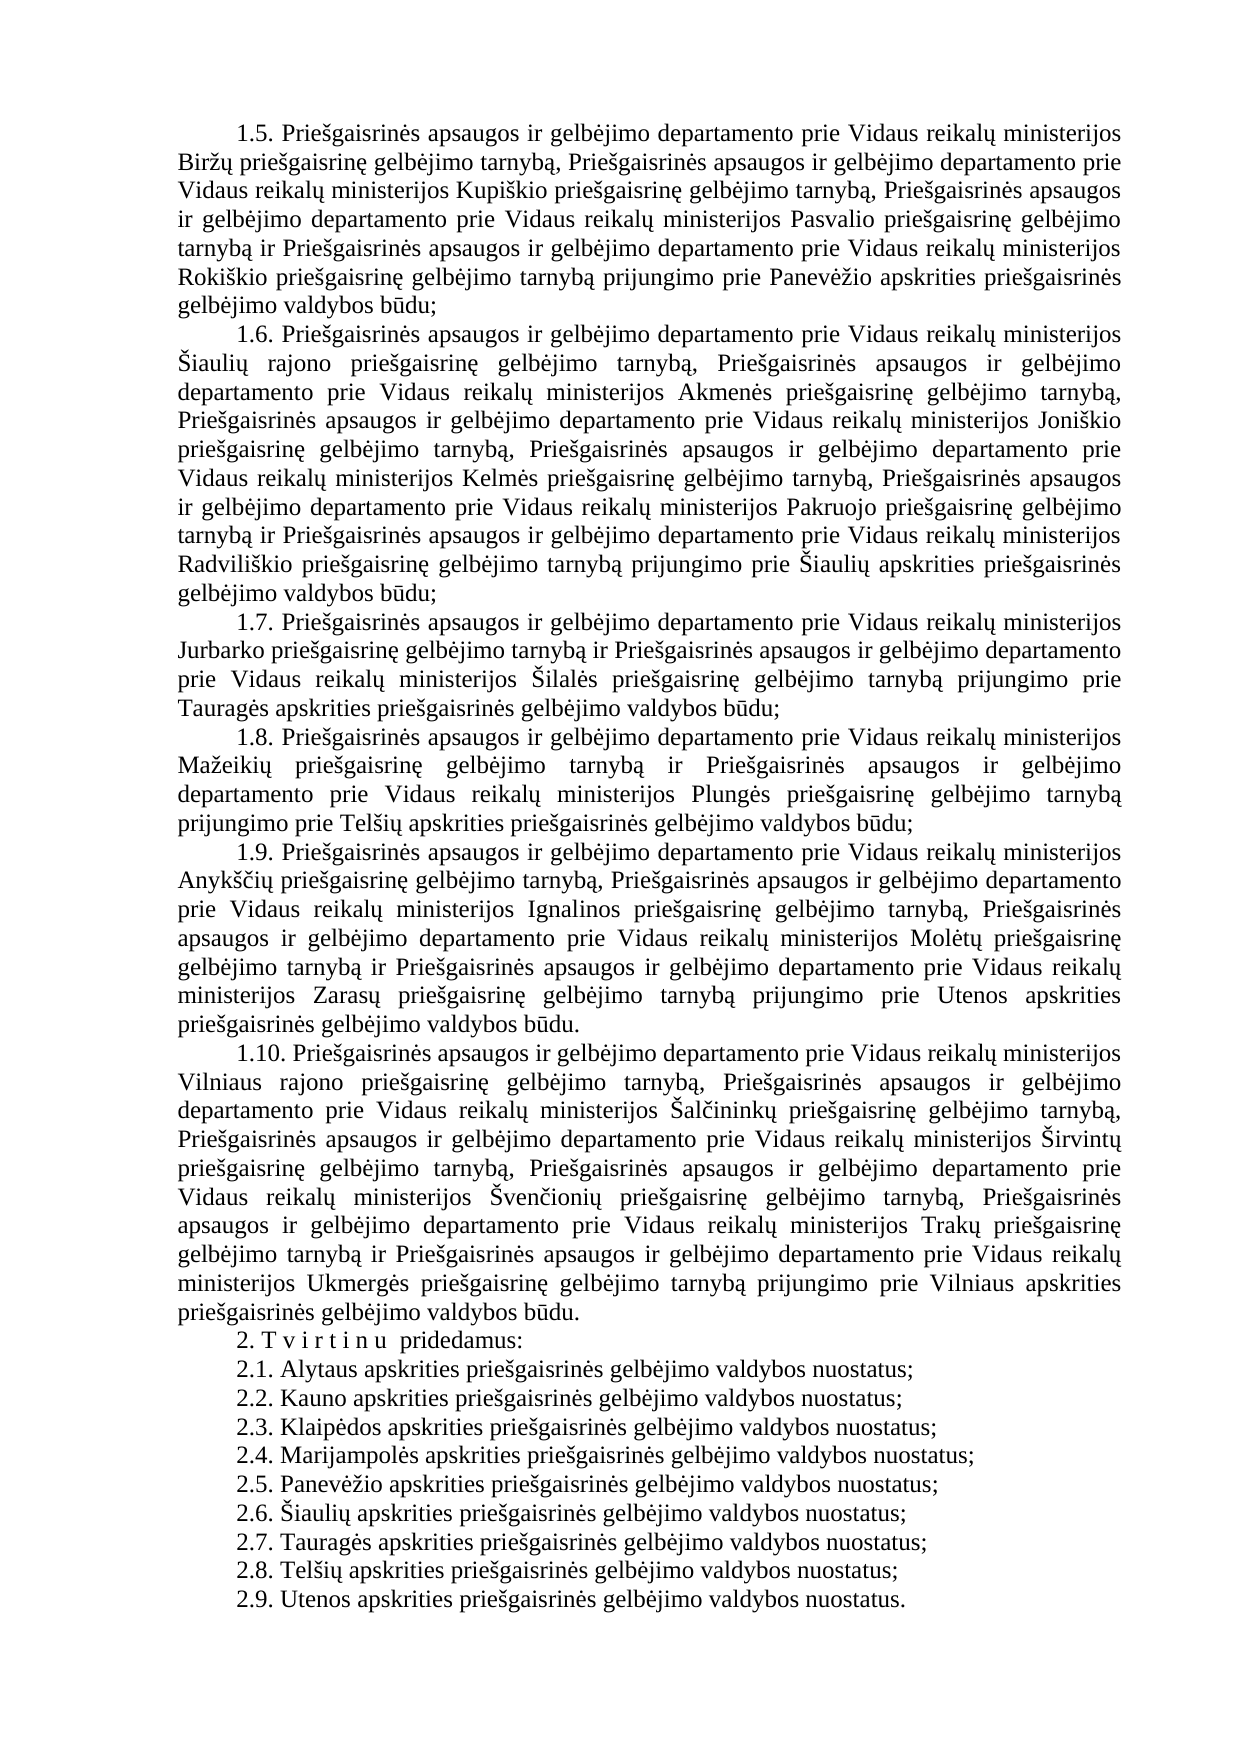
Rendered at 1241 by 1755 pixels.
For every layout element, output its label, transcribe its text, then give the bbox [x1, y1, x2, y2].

text 2.7. Tauragės apskrities priešgaisrinės gelbėjimo valdybos nuostatus; [177, 1527, 1122, 1556]
text 1.7. Priešgaisrinės apsaugos ir gelbėjimo departamento prie Vidaus reikalų ministerijos Jurbarko priešgaisrinę gelbėjimo tarnybą ir Priešgaisrinės apsaugos ir gelbėjimo departamento prie Vidaus reikalų ministerijos Šilalės priešgaisrinę gelbėjimo tarnybą prijungimo prie Tauragės apskrities priešgaisrinės gelbėjimo valdybos būdu; [177, 607, 1122, 722]
text 2.3. Klaipėdos apskrities priešgaisrinės gelbėjimo valdybos nuostatus; [177, 1412, 1122, 1441]
text 1.9. Priešgaisrinės apsaugos ir gelbėjimo departamento prie Vidaus reikalų ministerijos Anykščių priešgaisrinę gelbėjimo tarnybą, Priešgaisrinės apsaugos ir gelbėjimo departamento prie Vidaus reikalų ministerijos Ignalinos priešgaisrinę gelbėjimo tarnybą, Priešgaisrinės apsaugos ir gelbėjimo departamento prie Vidaus reikalų ministerijos Molėtų priešgaisrinę gelbėjimo tarnybą ir Priešgaisrinės apsaugos ir gelbėjimo departamento prie Vidaus reikalų ministerijos Zarasų priešgaisrinę gelbėjimo tarnybą prijungimo prie Utenos apskrities priešgaisrinės gelbėjimo valdybos būdu. [177, 837, 1122, 1038]
text 1.10. Priešgaisrinės apsaugos ir gelbėjimo departamento prie Vidaus reikalų ministerijos Vilniaus rajono priešgaisrinę gelbėjimo tarnybą, Priešgaisrinės apsaugos ir gelbėjimo departamento prie Vidaus reikalų ministerijos Šalčininkų priešgaisrinę gelbėjimo tarnybą, Priešgaisrinės apsaugos ir gelbėjimo departamento prie Vidaus reikalų ministerijos Širvintų priešgaisrinę gelbėjimo tarnybą, Priešgaisrinės apsaugos ir gelbėjimo departamento prie Vidaus reikalų ministerijos Švenčionių priešgaisrinę gelbėjimo tarnybą, Priešgaisrinės apsaugos ir gelbėjimo departamento prie Vidaus reikalų ministerijos Trakų priešgaisrinę gelbėjimo tarnybą ir Priešgaisrinės apsaugos ir gelbėjimo departamento prie Vidaus reikalų ministerijos Ukmergės priešgaisrinę gelbėjimo tarnybą prijungimo prie Vilniaus apskrities priešgaisrinės gelbėjimo valdybos būdu. [177, 1038, 1122, 1326]
text 2.5. Panevėžio apskrities priešgaisrinės gelbėjimo valdybos nuostatus; [177, 1469, 1122, 1498]
text 2.6. Šiaulių apskrities priešgaisrinės gelbėjimo valdybos nuostatus; [177, 1498, 1122, 1527]
text 2.8. Telšių apskrities priešgaisrinės gelbėjimo valdybos nuostatus; [177, 1556, 1122, 1584]
text 2.4. Marijampolės apskrities priešgaisrinės gelbėjimo valdybos nuostatus; [177, 1441, 1122, 1469]
text 1.5. Priešgaisrinės apsaugos ir gelbėjimo departamento prie Vidaus reikalų ministerijos Biržų priešgaisrinę gelbėjimo tarnybą, Priešgaisrinės apsaugos ir gelbėjimo departamento prie Vidaus reikalų ministerijos Kupiškio priešgaisrinę gelbėjimo tarnybą, Priešgaisrinės apsaugos ir gelbėjimo departamento prie Vidaus reikalų ministerijos Pasvalio priešgaisrinę gelbėjimo tarnybą ir Priešgaisrinės apsaugos ir gelbėjimo departamento prie Vidaus reikalų ministerijos Rokiškio priešgaisrinę gelbėjimo tarnybą prijungimo prie Panevėžio apskrities priešgaisrinės gelbėjimo valdybos būdu; [177, 118, 1122, 319]
text 2. Tvirtinu pridedamus: [177, 1326, 1122, 1354]
text 2.1. Alytaus apskrities priešgaisrinės gelbėjimo valdybos nuostatus; [177, 1354, 1122, 1383]
text 2.9. Utenos apskrities priešgaisrinės gelbėjimo valdybos nuostatus. [177, 1584, 1122, 1613]
text 1.8. Priešgaisrinės apsaugos ir gelbėjimo departamento prie Vidaus reikalų ministerijos Mažeikių priešgaisrinę gelbėjimo tarnybą ir Priešgaisrinės apsaugos ir gelbėjimo departamento prie Vidaus reikalų ministerijos Plungės priešgaisrinę gelbėjimo tarnybą prijungimo prie Telšių apskrities priešgaisrinės gelbėjimo valdybos būdu; [177, 722, 1122, 837]
text 1.6. Priešgaisrinės apsaugos ir gelbėjimo departamento prie Vidaus reikalų ministerijos Šiaulių rajono priešgaisrinę gelbėjimo tarnybą, Priešgaisrinės apsaugos ir gelbėjimo departamento prie Vidaus reikalų ministerijos Akmenės priešgaisrinę gelbėjimo tarnybą, Priešgaisrinės apsaugos ir gelbėjimo departamento prie Vidaus reikalų ministerijos Joniškio priešgaisrinę gelbėjimo tarnybą, Priešgaisrinės apsaugos ir gelbėjimo departamento prie Vidaus reikalų ministerijos Kelmės priešgaisrinę gelbėjimo tarnybą, Priešgaisrinės apsaugos ir gelbėjimo departamento prie Vidaus reikalų ministerijos Pakruojo priešgaisrinę gelbėjimo tarnybą ir Priešgaisrinės apsaugos ir gelbėjimo departamento prie Vidaus reikalų ministerijos Radviliškio priešgaisrinę gelbėjimo tarnybą prijungimo prie Šiaulių apskrities priešgaisrinės gelbėjimo valdybos būdu; [177, 319, 1122, 607]
text 2.2. Kauno apskrities priešgaisrinės gelbėjimo valdybos nuostatus; [177, 1383, 1122, 1412]
